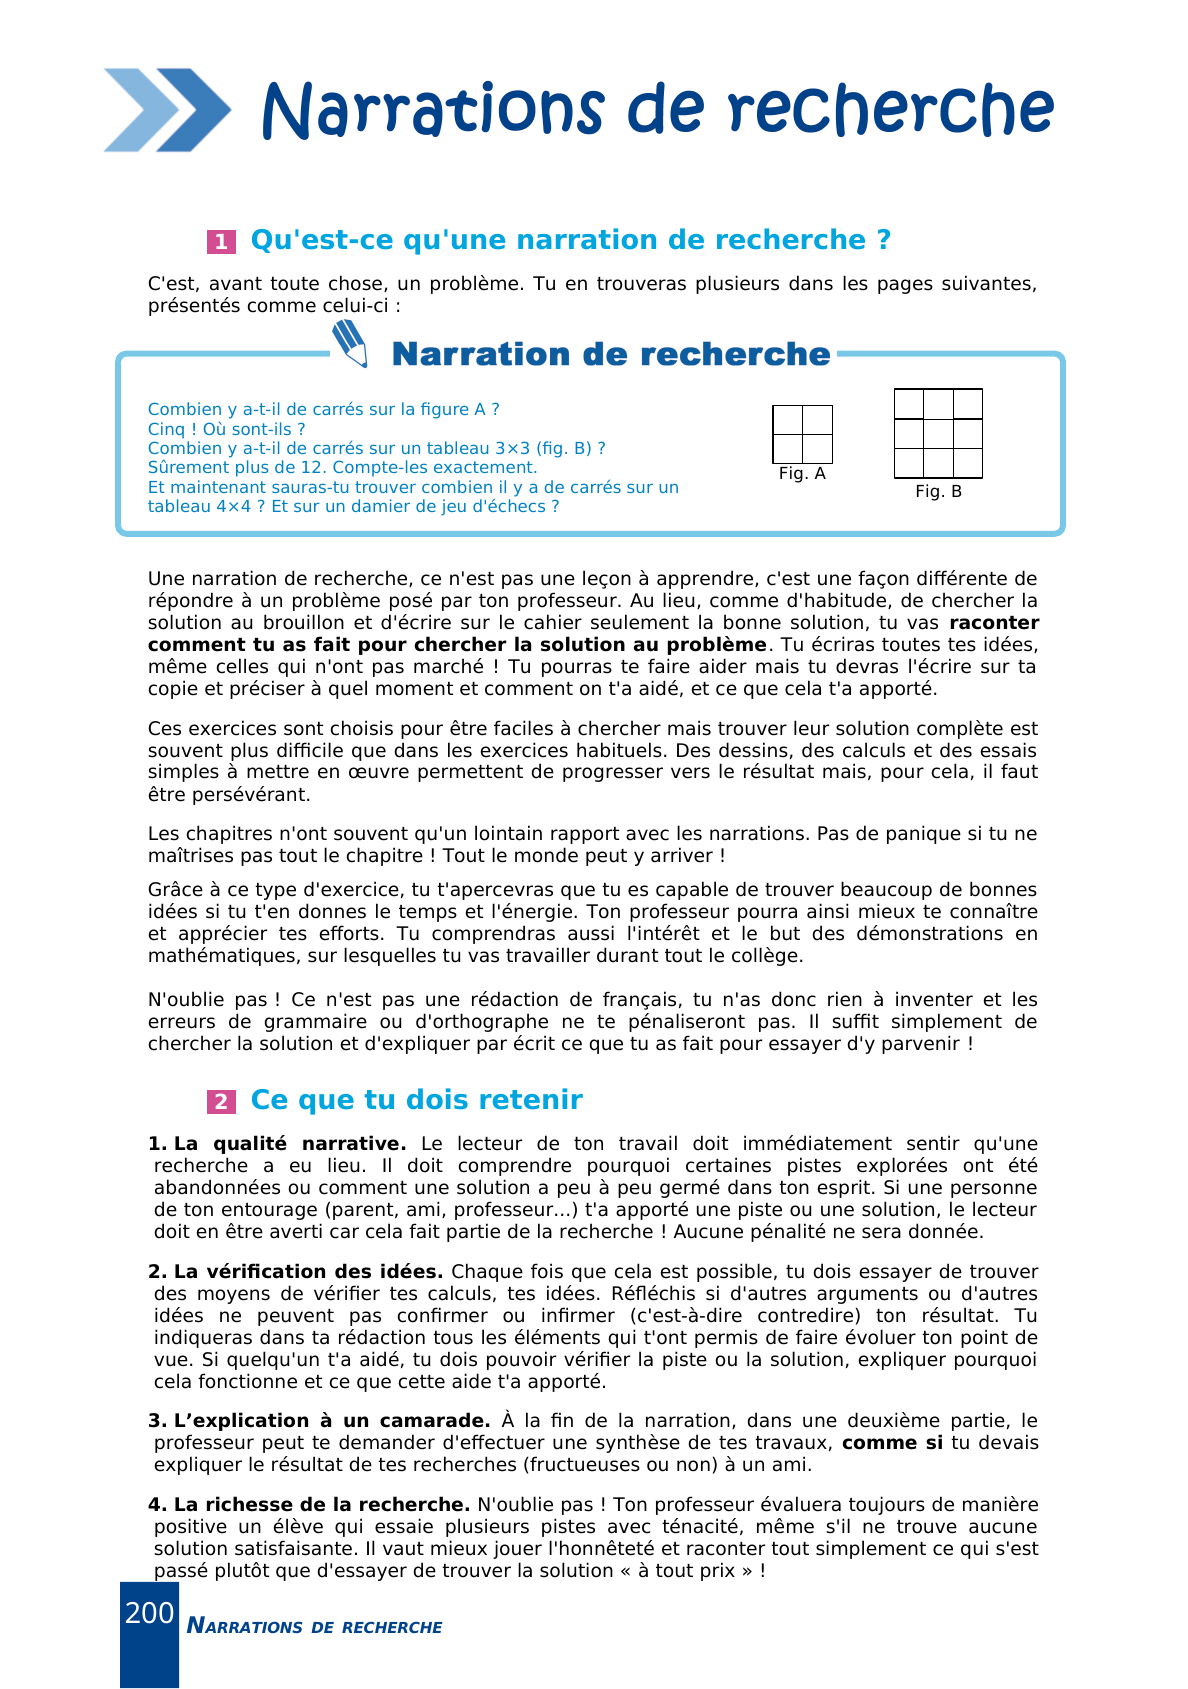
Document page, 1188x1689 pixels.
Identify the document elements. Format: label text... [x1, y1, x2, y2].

text Ces exercices sont choisis pour être faciles à chercher mais trouver leur solution complète est souvent plus difficile que dans les exercices habituels. Des dessins, des calculs et des essais simples à mettre en œuvre permettent de progresser vers le résultat mais, pour cela, il faut être persévérant. [148, 717, 1039, 805]
text [983, 419, 1039, 439]
text Grâce à ce type d'exercice, tu t'apercevras que tu es capable de trouver beaucoup de bonnes idées si tu t'en donnes le temps et l'énergie. Ton professeur pourra ainsi mieux te connaître et apprécier tes efforts. Tu comprendras aussi l'intérêt et le but des démonstrations en mathématiques, sur lesquelles tu vas travailler durant tout le collège. [148, 879, 1039, 967]
text Combien y a-t-il de carrés sur un tableau 3×3 (fig. B) ? [148, 439, 772, 458]
text N'oublie pas ! Ce n'est pas une rédaction de français, tu n'as donc rien à inventer et les erreurs de grammaire ou d'orthographe ne te pénaliseront pas. Il suffit simplement de chercher la solution et d'expliquer par écrit ce que tu as fait pour essayer d'y parvenir ! [148, 989, 1039, 1055]
list La richesse de la recherche. N'oublie pas ! Ton professeur évaluera toujours de manière positive un élève qui essaie plusieurs pistes avec ténacité, même s'il ne trouve aucune solution satisfaisante. Il vaut mieux jouer l'honnêteté et raconter tout simplement ce qui s'est passé plutôt que d'essayer de trouver la solution « à tout prix » ! [148, 1494, 1039, 1582]
text [833, 419, 894, 439]
text [924, 420, 953, 439]
text Et maintenant sauras-tu trouver combien il y a de carrés sur un [148, 478, 1039, 497]
text [774, 419, 802, 434]
list Qu'est-ce qu'une narration de recherche ? [207, 224, 1039, 256]
text Une narration de recherche, ce n'est pas une leçon à apprendre, c'est une façon différente de répondre à un problème posé par ton professeur. Au lieu, comme d'habitude, de chercher la solution au brouillon et d'écrire sur le cahier seulement la bonne solution, tu vas raconter comment tu as fait pour chercher la solution au problème. Tu écriras toutes tes idées, même celles qui n'ont pas marché ! Tu pourras te faire aider mais tu devras l'écrire sur ta copie et préciser à quel moment et comment on t'a aidé, et ce que cela t'a apporté. [148, 568, 1039, 700]
text Les chapitres n'ont souvent qu'un lointain rapport avec les narrations. Pas de panique si tu ne maîtrises pas tout le chapitre ! Tout le monde peut y arriver ! [148, 823, 1039, 867]
list L’explication à un camarade. À la fin de la narration, dans une deuxième partie, le professeur peut te demander d'effectuer une synthèse de tes travaux, comme si tu devais expliquer le résultat de tes recherches (fructueuses ou non) à un ami. [148, 1410, 1039, 1476]
picture [330, 319, 837, 370]
text [983, 400, 1039, 419]
text Combien y a-t-il de carrés sur la figure A ? [148, 400, 894, 419]
text [954, 420, 982, 439]
list La qualité narrative. Le lecteur de ton travail doit immédiatement sentir qu'une recherche a eu lieu. Il doit comprendre pourquoi certaines pistes explorées ont été abandonnées ou comment une solution a peu à peu germé dans ton esprit. Si une personne de ton entourage (parent, ami, professeur...) t'a apporté une piste ou une solution, le lecteur doit en être averti car cela fait partie de la recherche ! Aucune pénalité ne sera donnée. [148, 1133, 1039, 1243]
text tableau 4×4 ? Et sur un damier de jeu d'échecs ? [148, 497, 1039, 517]
text Cinq ! Où sont-ils ? [148, 419, 772, 439]
list Ce que tu dois retenir [207, 1084, 1039, 1115]
text C'est, avant toute chose, un problème. Tu en trouveras plusieurs dans les pages suivantes, présentés comme celui-ci : [148, 273, 1039, 317]
text [833, 439, 894, 458]
text [895, 420, 923, 439]
text Sûrement plus de 12. Compte-les exactement. [148, 458, 894, 478]
text [983, 458, 1039, 478]
list La vérification des idées. Chaque fois que cela est possible, tu dois essayer de trouver des moyens de vérifier tes calculs, tes idées. Réfléchis si d'autres arguments ou d'autres idées ne peuvent pas confirmer ou infirmer (c'est-à-dire contredire) ton résultat. Tu indiqueras dans ta rédaction tous les éléments qui t'ont permis de faire évoluer ton point de vue. Si quelqu'un t'a aidé, tu dois pouvoir vérifier la piste ou la solution, expliquer pourquoi cela fonctionne et ce que cette aide t'a apporté. [148, 1261, 1039, 1393]
text [803, 419, 832, 434]
picture [0, 0, 1187, 163]
